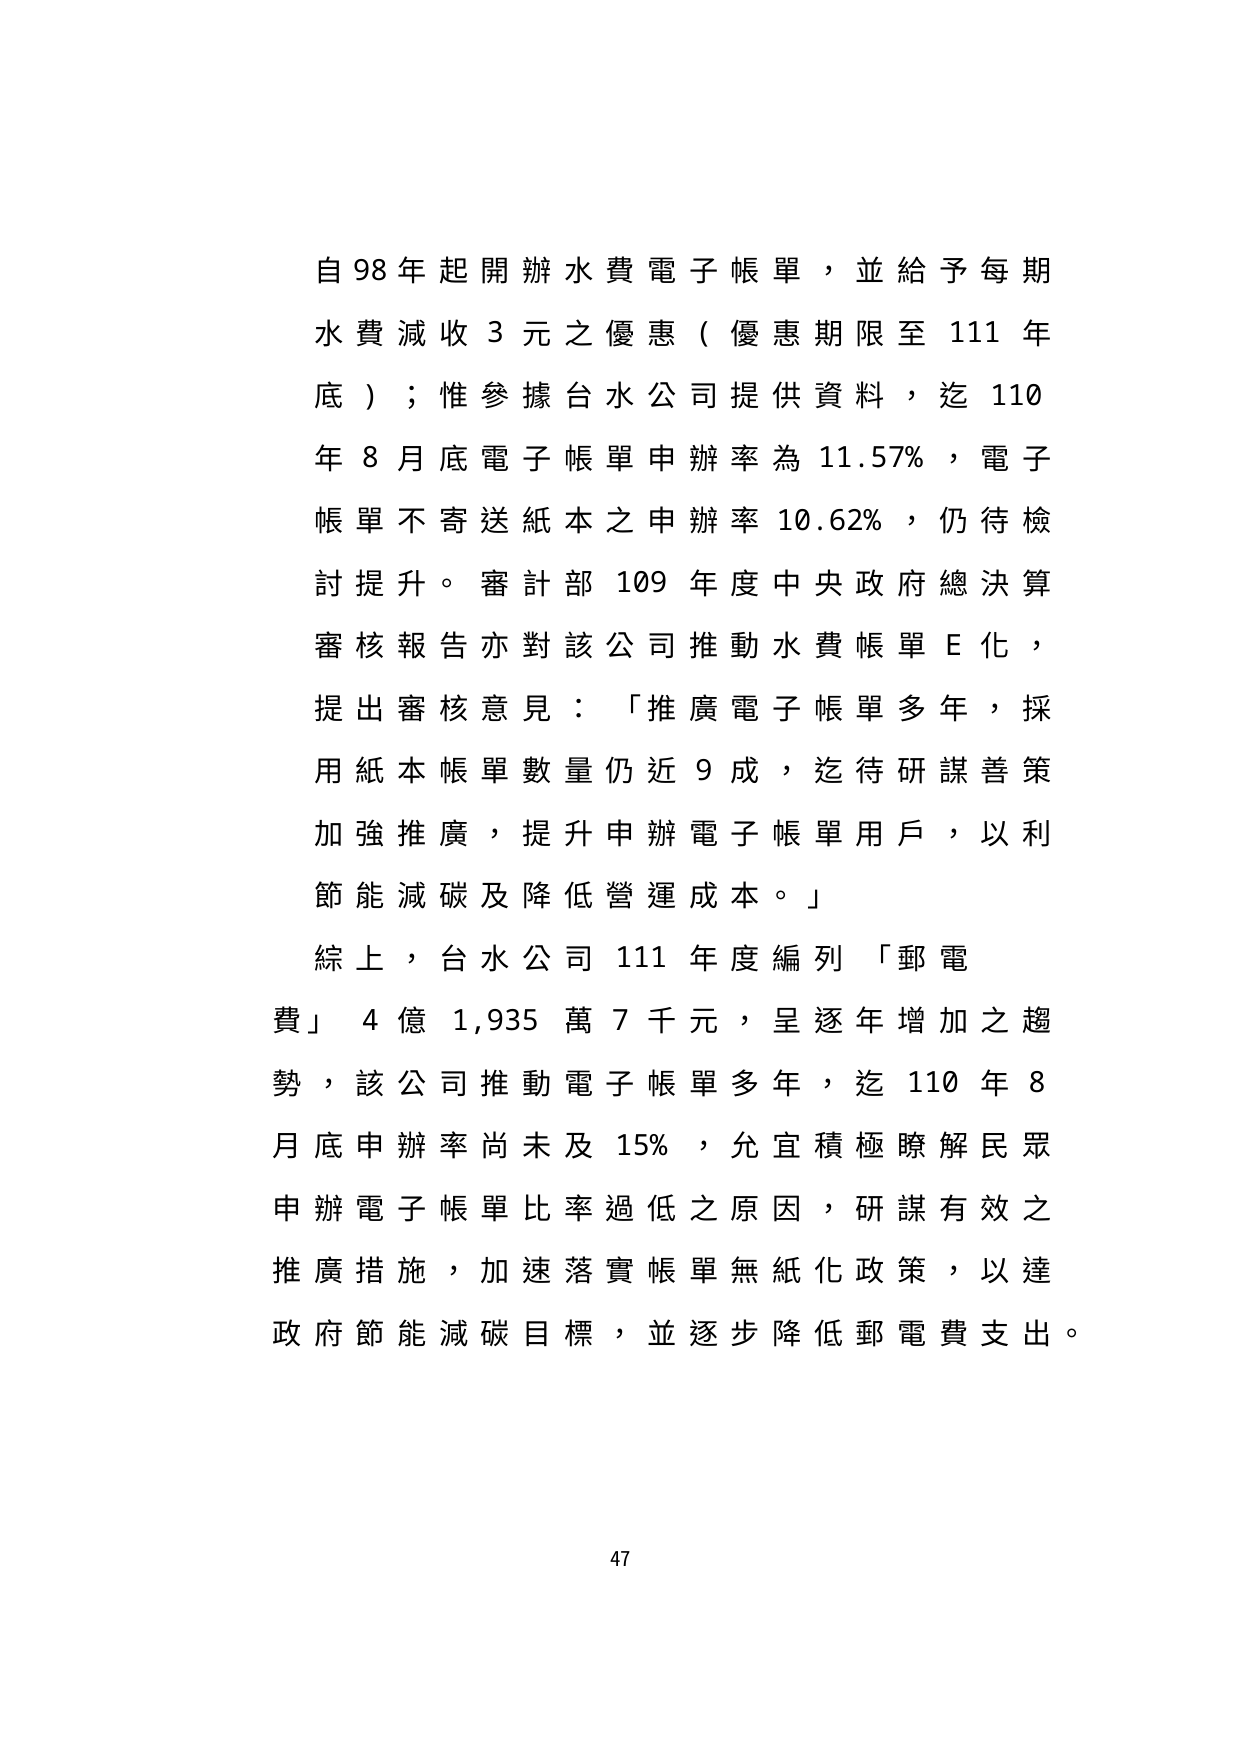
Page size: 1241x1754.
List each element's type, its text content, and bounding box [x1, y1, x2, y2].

text 自98年起開辦水費電子帳單，並給予每期水費減收3元之優惠(優惠期限至111年底)；惟參據台水公司提供資料，迄110年8月底電子帳單申辦率為11.57%，電子帳單不寄送紙本之申辦率10.62%，仍待檢討提升。審計部109年度中央政府總決算審核報告亦對該公司推動水費帳單E化，提出審核意見：「推廣電子帳單多年，採用紙本帳單數量仍近9成，迄待研謀善策加強推廣，提升申辦電子帳單用戶，以利節能減碳及降低營運成本。」 [301, 227, 1058, 915]
text 綜上，台水公司111年度編列「郵電費」4億1,935萬7千元，呈逐年增加之趨勢，該公司推動電子帳單多年，迄110年8月底申辦率尚未及15%，允宜積極瞭解民眾申辦電子帳單比率過低之原因，研謀有效之推廣措施，加速落實帳單無紙化政策，以達政府節能減碳目標，並逐步降低郵電費支出。 [242, 915, 1058, 1352]
